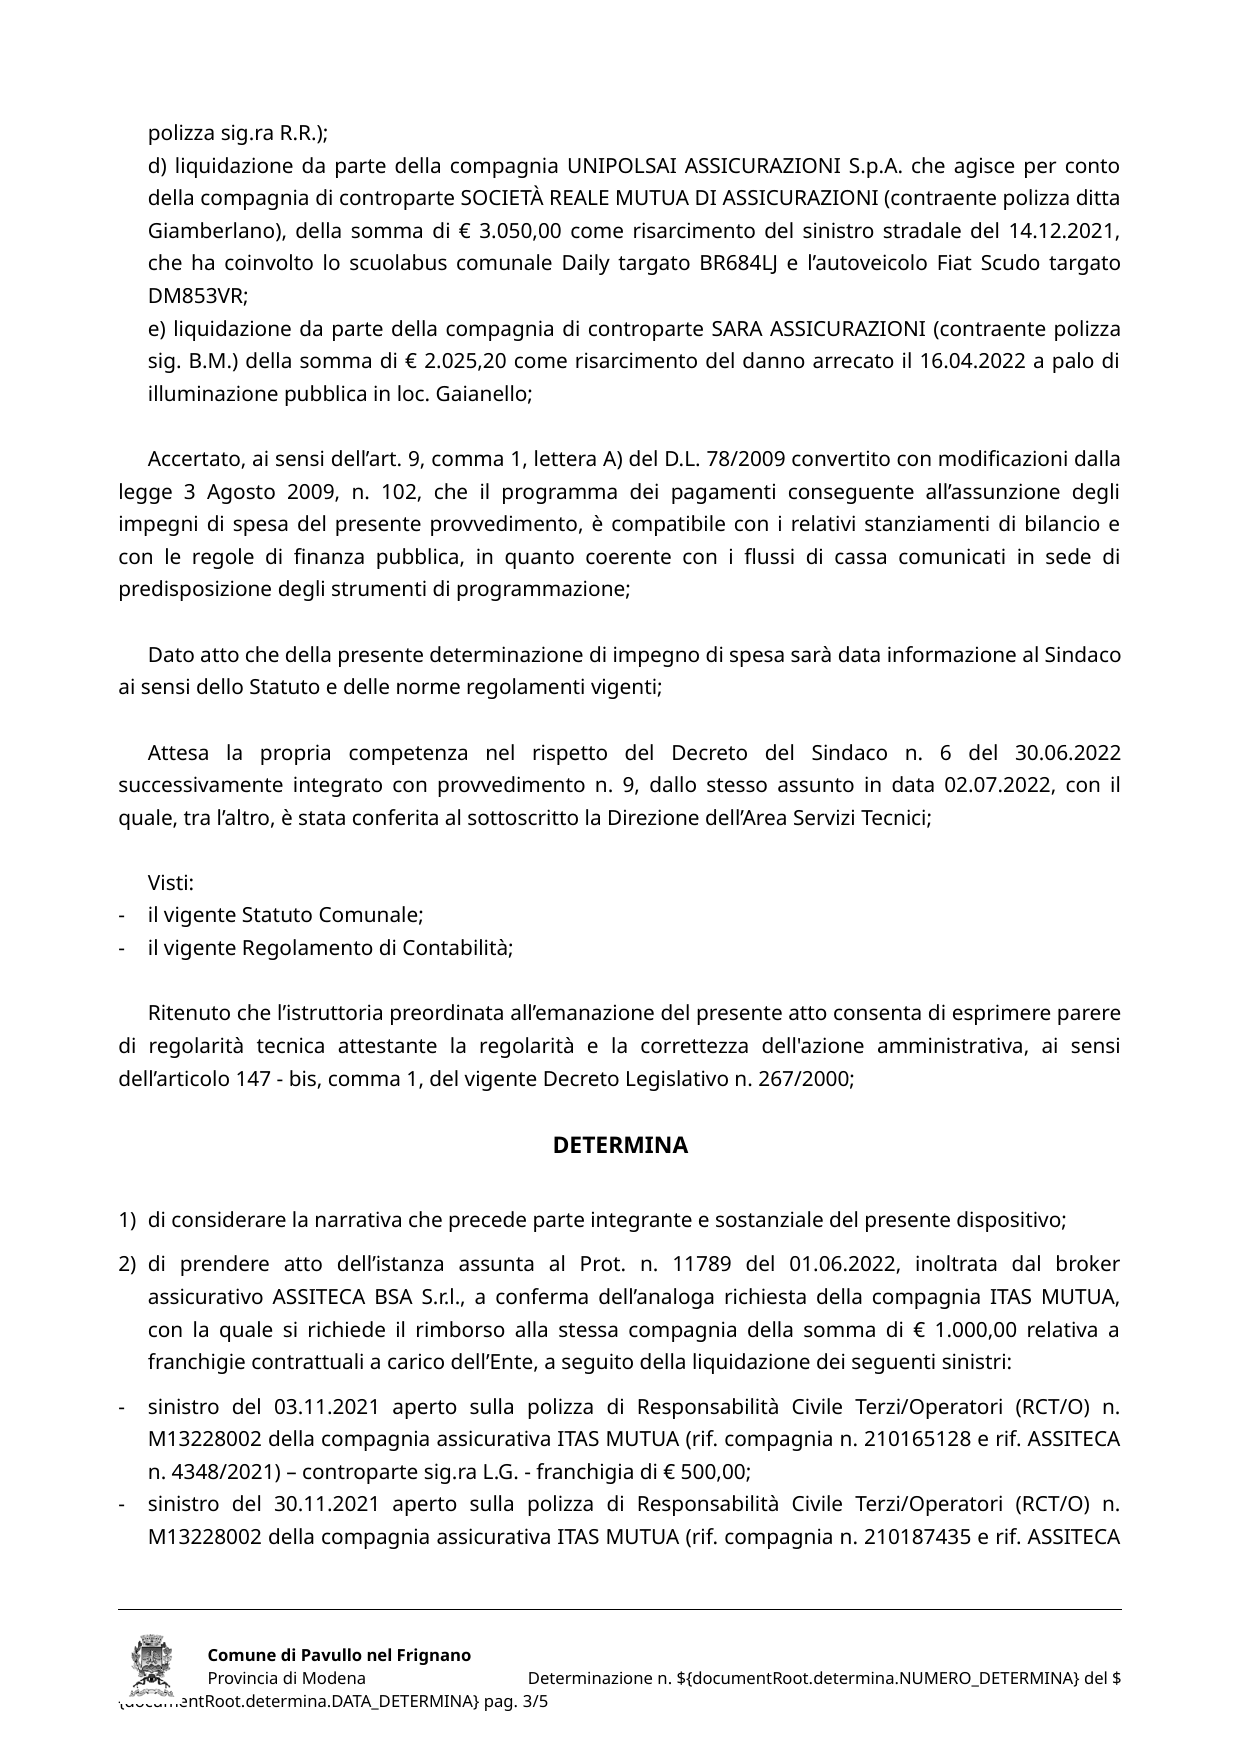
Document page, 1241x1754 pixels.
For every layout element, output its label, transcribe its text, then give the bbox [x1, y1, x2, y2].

list il vigente Statuto Comunale; [118, 901, 1122, 929]
text DETERMINA [118, 1129, 1122, 1160]
text Attesa la propria competenza nel rispetto del Decreto del Sindaco n. 6 del 30.06.2022 successivamente integrato con provvedimento n. 9, dallo stesso assunto in data 02.07.2022, con il quale, tra l’altro, è stata conferita al sottoscritto la Direzione dell’Area Servizi Tecnici; [118, 738, 1122, 831]
list d) liquidazione da parte della compagnia UNIPOLSAI ASSICURAZIONI S.p.A. che agisce per conto della compagnia di controparte SOCIETÀ REALE MUTUA DI ASSICURAZIONI (contraente polizza ditta Giamberlano), della somma di € 3.050,00 come risarcimento del sinistro stradale del 14.12.2021, che ha coinvolto lo scuolabus comunale Daily targato BR684LJ e l’autoveicolo Fiat Scudo targato DM853VR; [118, 151, 1122, 309]
text Accertato, ai sensi dell’art. 9, comma 1, lettera A) del D.L. 78/2009 convertito con modificazioni dalla legge 3 Agosto 2009, n. 102, che il programma dei pagamenti conseguente all’assunzione degli impegni di spesa del presente provvedimento, è compatibile con i relativi stanziamenti di bilancio e con le regole di finanza pubblica, in quanto coerente con i flussi di cassa comunicati in sede di predisposizione degli strumenti di programmazione; [118, 444, 1122, 603]
picture [120, 1631, 183, 1704]
text Visti: [118, 868, 1122, 896]
list di prendere atto dell’istanza assunta al Prot. n. 11789 del 01.06.2022, inoltrata dal broker assicurativo ASSITECA BSA S.r.l., a conferma dell’analoga richiesta della compagnia ITAS MUTUA, con la quale si richiede il rimborso alla stessa compagnia della somma di € 1.000,00 relativa a franchigie contrattuali a carico dell’Ente, a seguito della liquidazione dei seguenti sinistri: [118, 1249, 1122, 1376]
list il vigente Regolamento di Contabilità; [118, 933, 1122, 962]
list sinistro del 03.11.2021 aperto sulla polizza di Responsabilità Civile Terzi/Operatori (RCT/O) n. M13228002 della compagnia assicurativa ITAS MUTUA (rif. compagnia n. 210165128 e rif. ASSITECA n. 4348/2021) – controparte sig.ra L.G. - franchigia di € 500,00; [118, 1392, 1122, 1485]
list di considerare la narrativa che precede parte integrante e sostanziale del presente dispositivo; [118, 1205, 1122, 1234]
list polizza sig.ra R.R.); [118, 118, 1122, 147]
list e) liquidazione da parte della compagnia di controparte SARA ASSICURAZIONI (contraente polizza sig. B.M.) della somma di € 2.025,20 come risarcimento del danno arrecato il 16.04.2022 a palo di illuminazione pubblica in loc. Gaianello; [118, 314, 1122, 407]
list sinistro del 30.11.2021 aperto sulla polizza di Responsabilità Civile Terzi/Operatori (RCT/O) n. M13228002 della compagnia assicurativa ITAS MUTUA (rif. compagnia n. 210187435 e rif. ASSITECA [118, 1489, 1122, 1551]
text Dato atto che della presente determinazione di impegno di spesa sarà data informazione al Sindaco ai sensi dello Statuto e delle norme regolamenti vigenti; [118, 640, 1122, 701]
text Ritenuto che l’istruttoria preordinata all’emanazione del presente atto consenta di esprimere parere di regolarità tecnica attestante la regolarità e la correttezza dell'azione amministrativa, ai sensi dell’articolo 147 - bis, comma 1, del vigente Decreto Legislativo n. 267/2000; [118, 998, 1122, 1092]
